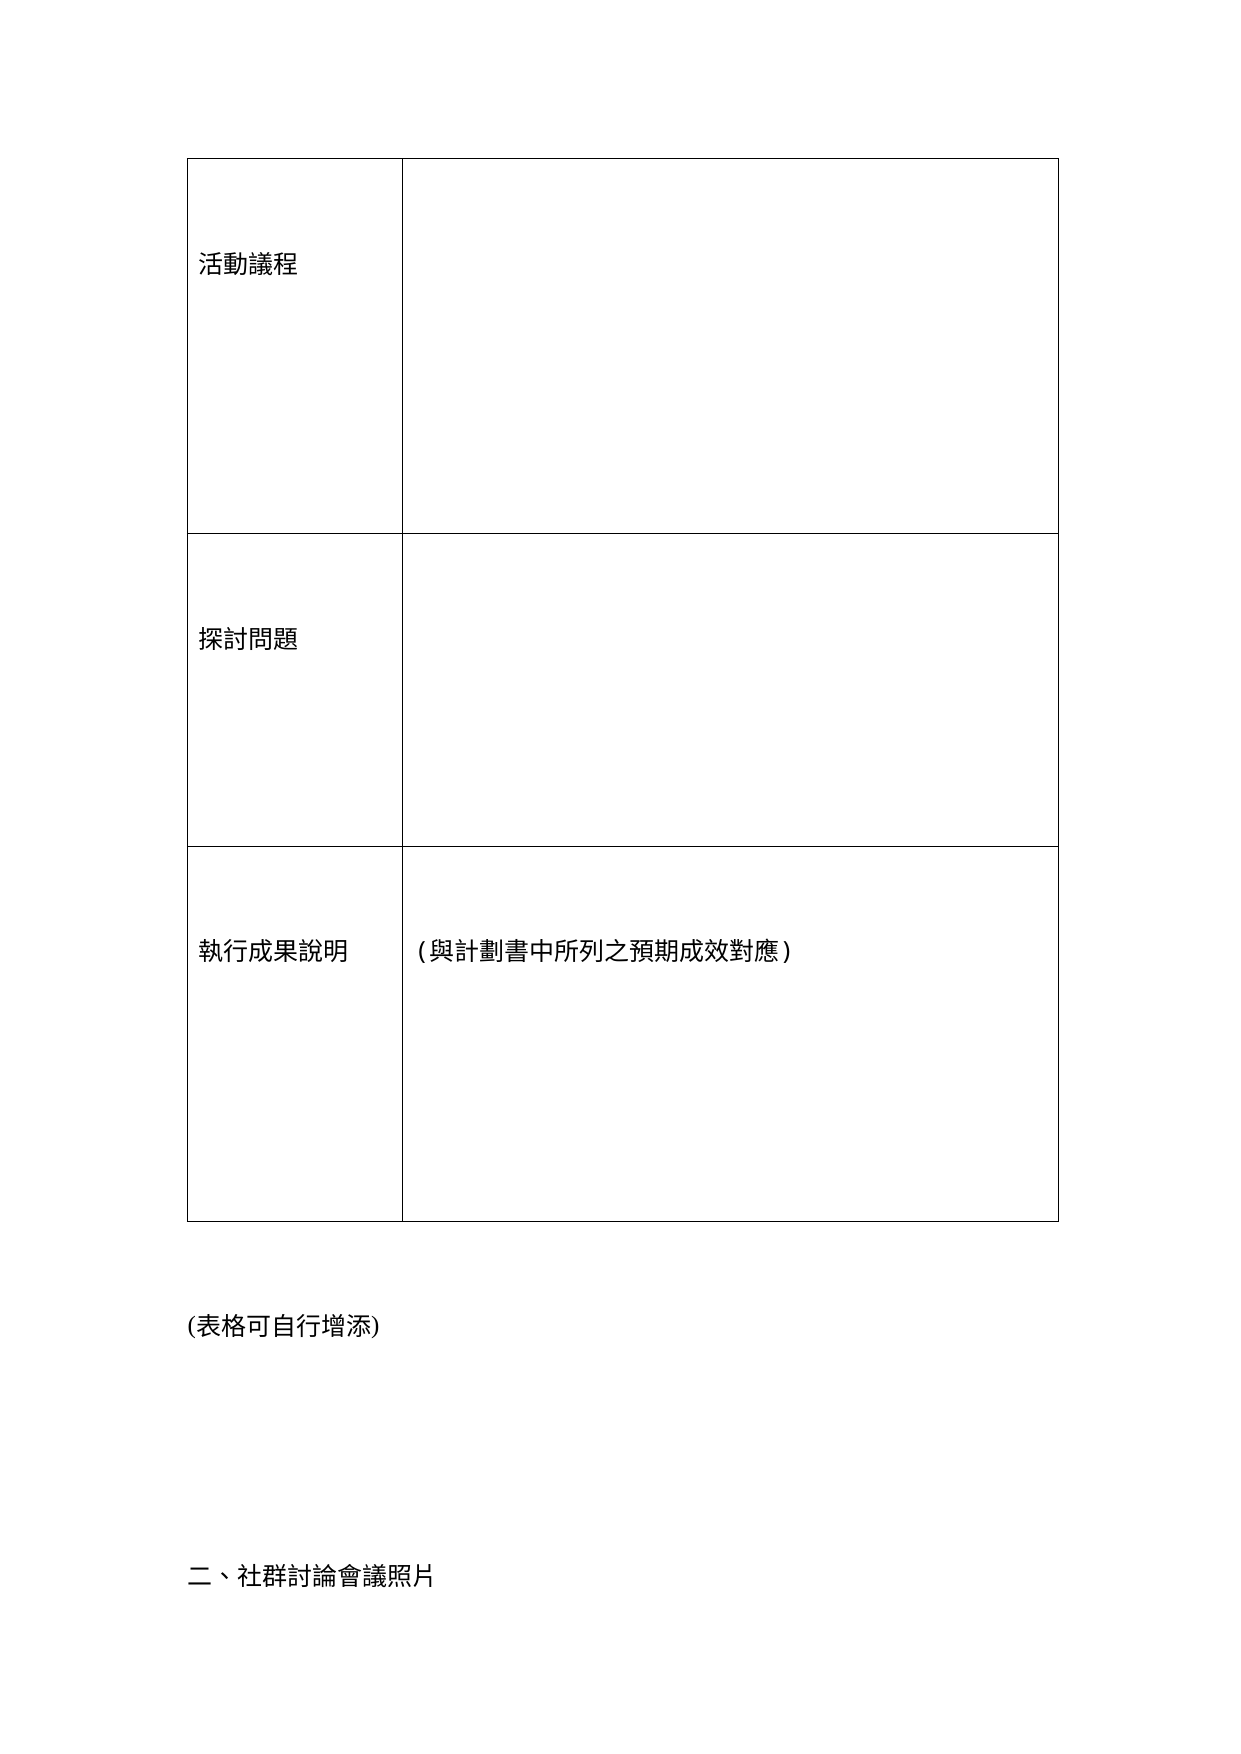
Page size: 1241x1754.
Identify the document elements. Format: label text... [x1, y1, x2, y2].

table_cell 執行成果說明 [188, 847, 402, 1221]
text 二、社群討論會議照片 [187, 1533, 1053, 1596]
table_cell (與計劃書中所列之預期成效對應) [403, 847, 1058, 1221]
table_cell 活動議程 [188, 159, 402, 533]
table_cell [403, 534, 1058, 846]
table_cell 探討問題 [188, 534, 402, 846]
text (表格可自行增添) [187, 1283, 1053, 1346]
table_cell [403, 159, 1058, 533]
